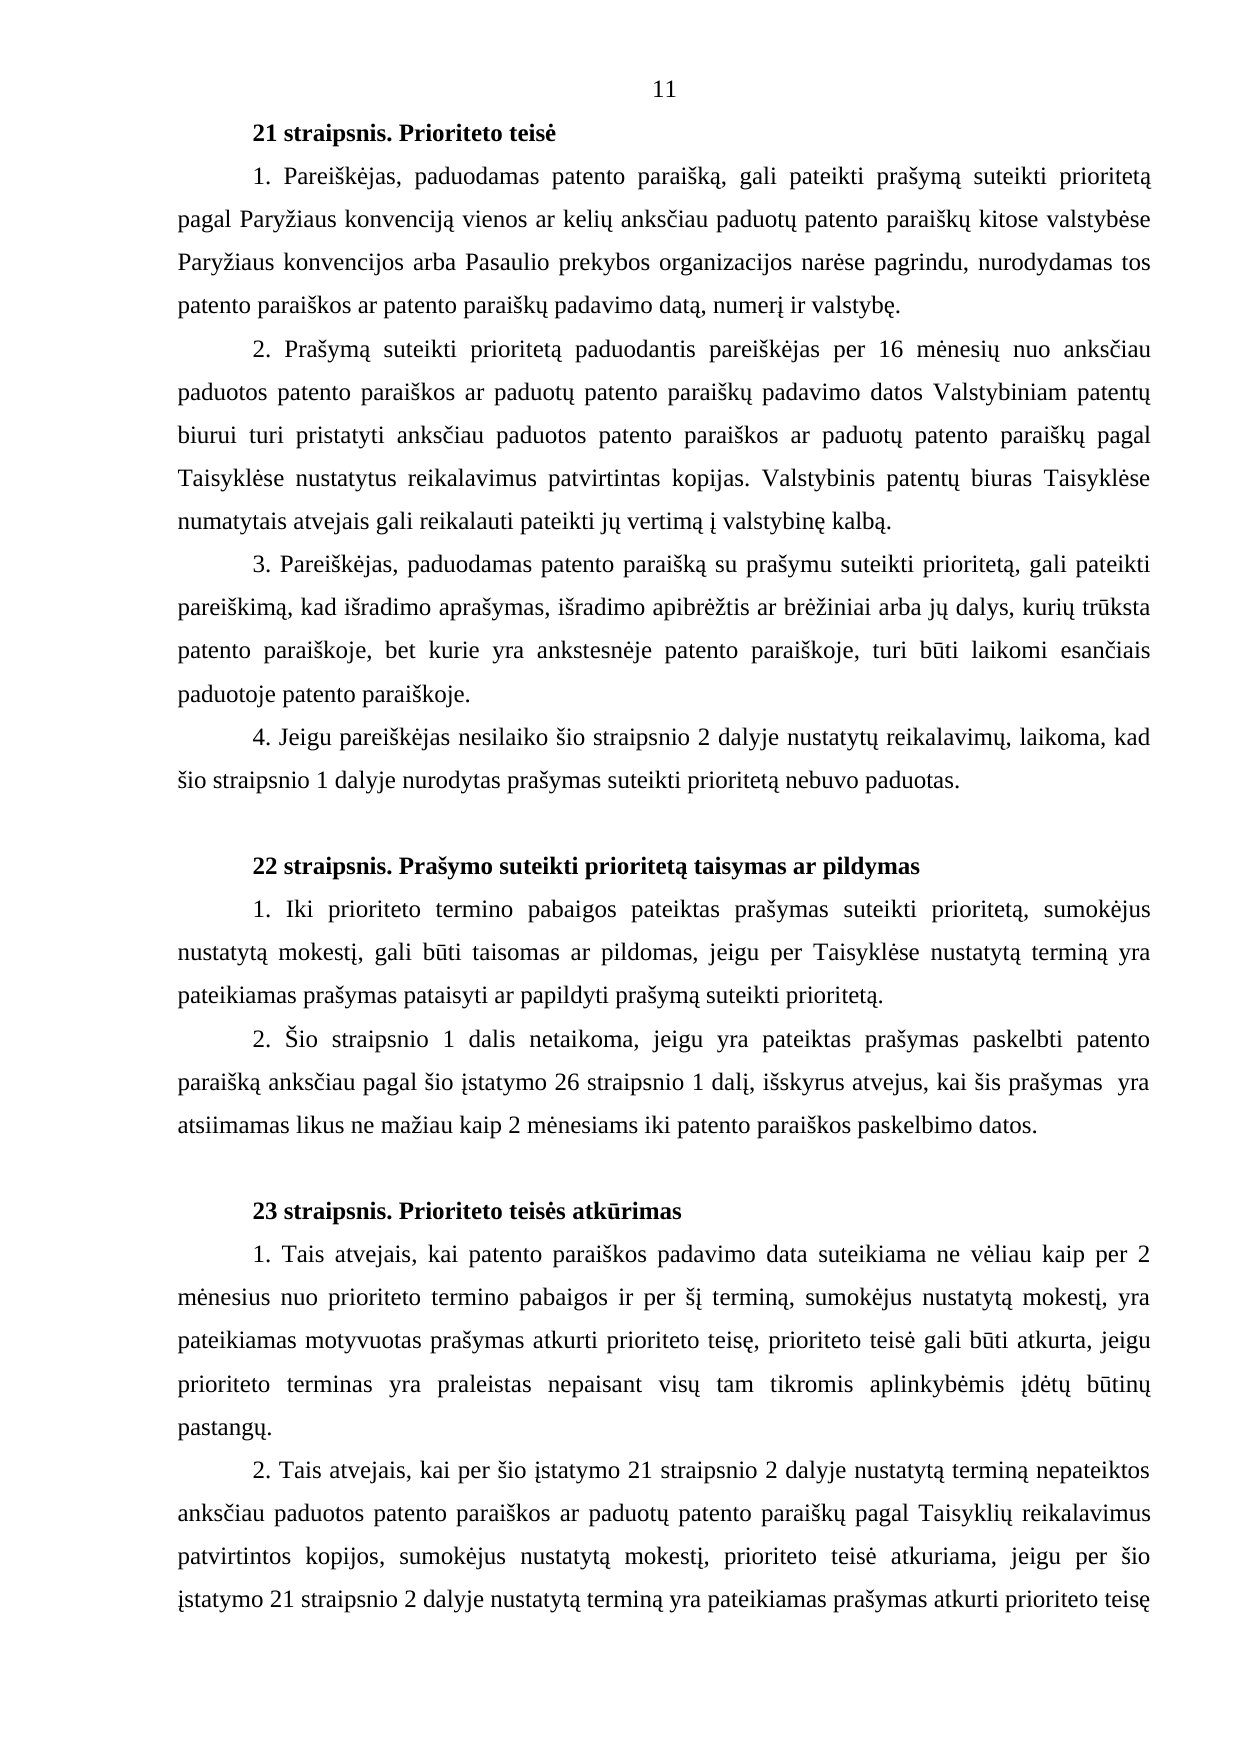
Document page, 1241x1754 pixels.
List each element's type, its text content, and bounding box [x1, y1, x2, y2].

text 4. Jeigu pareiškėjas nesilaiko šio straipsnio 2 dalyje nustatytų reikalavimų, laikoma, kad šio straipsnio 1 dalyje nurodytas prašymas suteikti prioritetą nebuvo paduotas. [177, 722, 1152, 794]
text 23 straipsnis. Prioriteto teisės atkūrimas [177, 1196, 1152, 1225]
text 1. Tais atvejais, kai patento paraiškos padavimo data suteikiama ne vėliau kaip per 2 mėnesius nuo prioriteto termino pabaigos ir per šį terminą, sumokėjus nustatytą mokestį, yra pateikiamas motyvuotas prašymas atkurti prioriteto teisę, prioriteto teisė gali būti atkurta, jeigu prioriteto terminas yra praleistas nepaisant visų tam tikromis aplinkybėmis įdėtų būtinų pastangų. [177, 1239, 1152, 1441]
text 1. Pareiškėjas, paduodamas patento paraišką, gali pateikti prašymą suteikti prioritetą pagal Paryžiaus konvenciją vienos ar kelių anksčiau paduotų patento paraiškų kitose valstybėse Paryžiaus konvencijos arba Pasaulio prekybos organizacijos narėse pagrindu, nurodydamas tos patento paraiškos ar patento paraiškų padavimo datą, numerį ir valstybę. [177, 161, 1152, 319]
text 21 straipsnis. Prioriteto teisė [177, 118, 1152, 147]
text 2. Tais atvejais, kai per šio įstatymo 21 straipsnio 2 dalyje nustatytą terminą nepateiktos anksčiau paduotos patento paraiškos ar paduotų patento paraiškų pagal Taisyklių reikalavimus patvirtintos kopijos, sumokėjus nustatytą mokestį, prioriteto teisė atkuriama, jeigu per šio įstatymo 21 straipsnio 2 dalyje nustatytą terminą yra pateikiamas prašymas atkurti prioriteto teisę [177, 1455, 1152, 1613]
text 3. Pareiškėjas, paduodamas patento paraišką su prašymu suteikti prioritetą, gali pateikti pareiškimą, kad išradimo aprašymas, išradimo apibrėžtis ar brėžiniai arba jų dalys, kurių trūksta patento paraiškoje, bet kurie yra ankstesnėje patento paraiškoje, turi būti laikomi esančiais paduotoje patento paraiškoje. [177, 549, 1152, 707]
text 2. Prašymą suteikti prioritetą paduodantis pareiškėjas per 16 mėnesių nuo anksčiau paduotos patento paraiškos ar paduotų patento paraiškų padavimo datos Valstybiniam patentų biurui turi pristatyti anksčiau paduotos patento paraiškos ar paduotų patento paraiškų pagal Taisyklėse nustatytus reikalavimus patvirtintas kopijas. Valstybinis patentų biuras Taisyklėse numatytais atvejais gali reikalauti pateikti jų vertimą į valstybinę kalbą. [177, 334, 1152, 535]
text 2. Šio straipsnio 1 dalis netaikoma, jeigu yra pateiktas prašymas paskelbti patento paraišką anksčiau pagal šio įstatymo 26 straipsnio 1 dalį, išskyrus atvejus, kai šis prašymas yra atsiimamas likus ne mažiau kaip 2 mėnesiams iki patento paraiškos paskelbimo datos. [177, 1024, 1152, 1139]
text 1. Iki prioriteto termino pabaigos pateiktas prašymas suteikti prioritetą, sumokėjus nustatytą mokestį, gali būti taisomas ar pildomas, jeigu per Taisyklėse nustatytą terminą yra pateikiamas prašymas pataisyti ar papildyti prašymą suteikti prioritetą. [177, 894, 1152, 1009]
text 22 straipsnis. Prašymo suteikti prioritetą taisymas ar pildymas [177, 851, 1152, 880]
